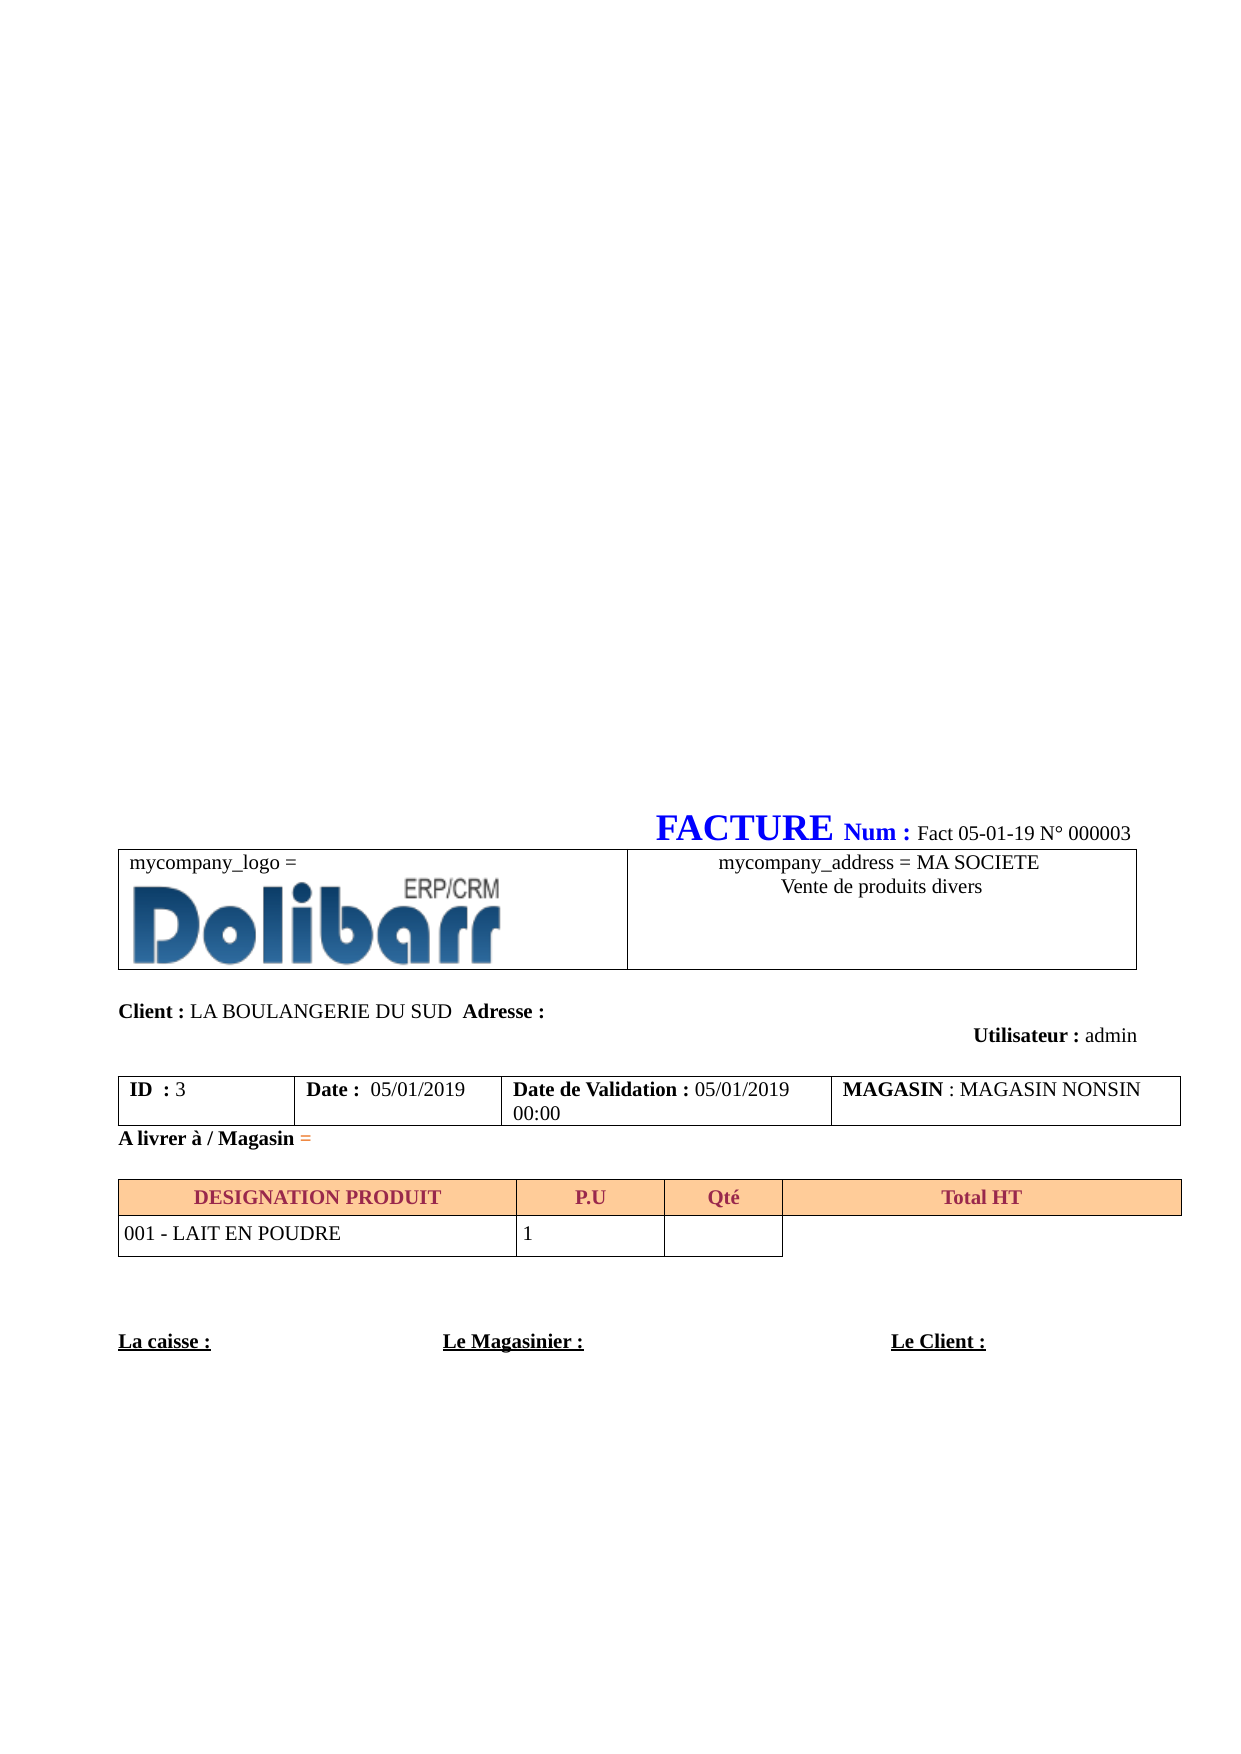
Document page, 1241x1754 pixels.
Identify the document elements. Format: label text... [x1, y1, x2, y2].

table_header MAGASIN : MAGASIN NONSIN [832, 1077, 1180, 1125]
table_header mycompany_address = MA SOCIETE Vente de produits divers [628, 850, 1136, 969]
table_header Date de Validation : 05/01/2019 00:00 [502, 1077, 831, 1125]
table_header mycompany_logo = [119, 850, 627, 969]
text Client : LA BOULANGERIE DU SUD Adresse : [118, 999, 1137, 1023]
text FACTURE Num : Fact 05-01-19 N° 000003 [118, 806, 1137, 849]
text Utilisateur : admin [118, 1023, 1137, 1047]
table_header P.U [517, 1180, 664, 1215]
table_cell [665, 1216, 782, 1256]
table_header DESIGNATION PRODUIT [119, 1180, 516, 1215]
text A livrer à / Magasin = [118, 1126, 1137, 1150]
table_cell 001 - LAIT EN POUDRE [119, 1216, 516, 1256]
table_header Total HT [783, 1180, 1181, 1215]
table_header Date : 05/01/2019 [295, 1077, 501, 1125]
table_header ID : 3 [119, 1077, 294, 1125]
picture [129, 874, 505, 970]
table_cell 1 [517, 1216, 664, 1256]
text La caisse : Le Magasinier : Le Client : [118, 1328, 1137, 1353]
table_header Qté [665, 1180, 782, 1215]
